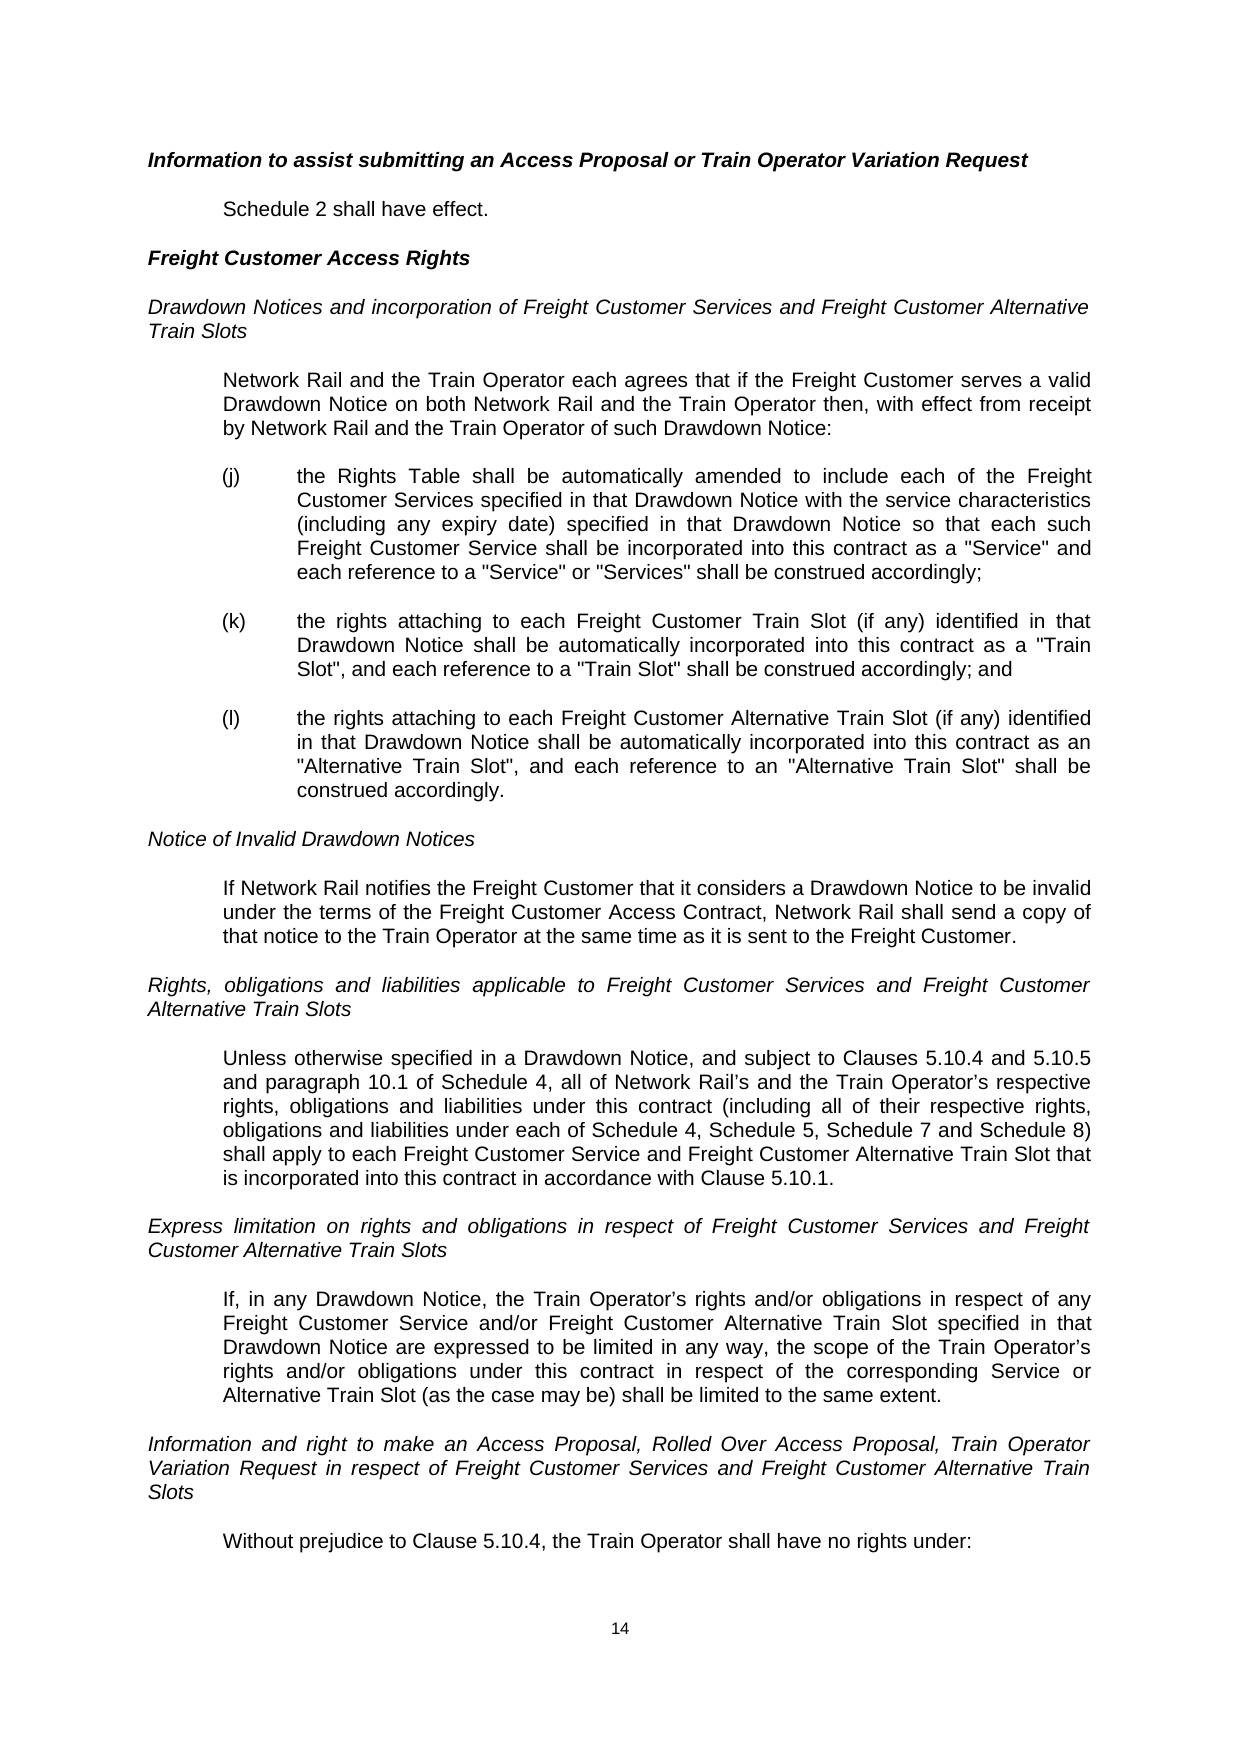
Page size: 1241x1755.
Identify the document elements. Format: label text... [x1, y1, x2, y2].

text If, in any Drawdown Notice, the Train Operator’s rights and/or obligations in respect of any Freight Customer Service and/or Freight Customer Alternative Train Slot specified in that Drawdown Notice are expressed to be limited in any way, the scope of the Train Operator’s rights and/or obligations under this contract in respect of the corresponding Service or Alternative Train Slot (as the case may be) shall be limited to the same extent. [223, 1287, 1093, 1407]
subtitle Freight Customer Access Rights [148, 246, 1093, 269]
subtitle Information and right to make an Access Proposal, Rolled Over Access Proposal, Train Operator Variation Request in respect of Freight Customer Services and Freight Customer Alternative Train Slots [148, 1432, 1093, 1504]
text Unless otherwise specified in a Drawdown Notice, and subject to Clauses 5.10.4 and 5.10.5 and paragraph 10.1 of Schedule 4, all of Network Rail’s and the Train Operator’s respective rights, obligations and liabilities under this contract (including all of their respective rights, obligations and liabilities under each of Schedule 4, Schedule 5, Schedule 7 and Schedule 8) shall apply to each Freight Customer Service and Freight Customer Alternative Train Slot that is incorporated into this contract in accordance with Clause 5.10.1. [223, 1046, 1093, 1189]
subtitle the rights attaching to each Freight Customer Alternative Train Slot (if any) identified in that Drawdown Notice shall be automatically incorporated into this contract as an "Alternative Train Slot", and each reference to an "Alternative Train Slot" shall be construed accordingly. [222, 706, 1093, 802]
subtitle Rights, obligations and liabilities applicable to Freight Customer Services and Freight Customer Alternative Train Slots [148, 973, 1093, 1021]
text Schedule 2 shall have effect. [223, 197, 1093, 221]
text Without prejudice to Clause 5.10.4, the Train Operator shall have no rights under: [223, 1529, 1093, 1553]
text If Network Rail notifies the Freight Customer that it considers a Drawdown Notice to be invalid under the terms of the Freight Customer Access Contract, Network Rail shall send a copy of that notice to the Train Operator at the same time as it is sent to the Freight Customer. [223, 876, 1093, 948]
subtitle the rights attaching to each Freight Customer Train Slot (if any) identified in that Drawdown Notice shall be automatically incorporated into this contract as a "Train Slot", and each reference to a "Train Slot" shall be construed accordingly; and [222, 609, 1093, 681]
subtitle Information to assist submitting an Access Proposal or Train Operator Variation Request [148, 148, 1093, 172]
subtitle Notice of Invalid Drawdown Notices [148, 827, 1093, 851]
subtitle Drawdown Notices and incorporation of Freight Customer Services and Freight Customer Alternative Train Slots [148, 294, 1093, 342]
subtitle Express limitation on rights and obligations in respect of Freight Customer Services and Freight Customer Alternative Train Slots [148, 1214, 1093, 1262]
text Network Rail and the Train Operator each agrees that if the Freight Customer serves a valid Drawdown Notice on both Network Rail and the Train Operator then, with effect from receipt by Network Rail and the Train Operator of such Drawdown Notice: [223, 367, 1093, 439]
subtitle the Rights Table shall be automatically amended to include each of the Freight Customer Services specified in that Drawdown Notice with the service characteristics (including any expiry date) specified in that Drawdown Notice so that each such Freight Customer Service shall be incorporated into this contract as a "Service" and each reference to a "Service" or "Services" shall be construed accordingly; [222, 464, 1093, 584]
